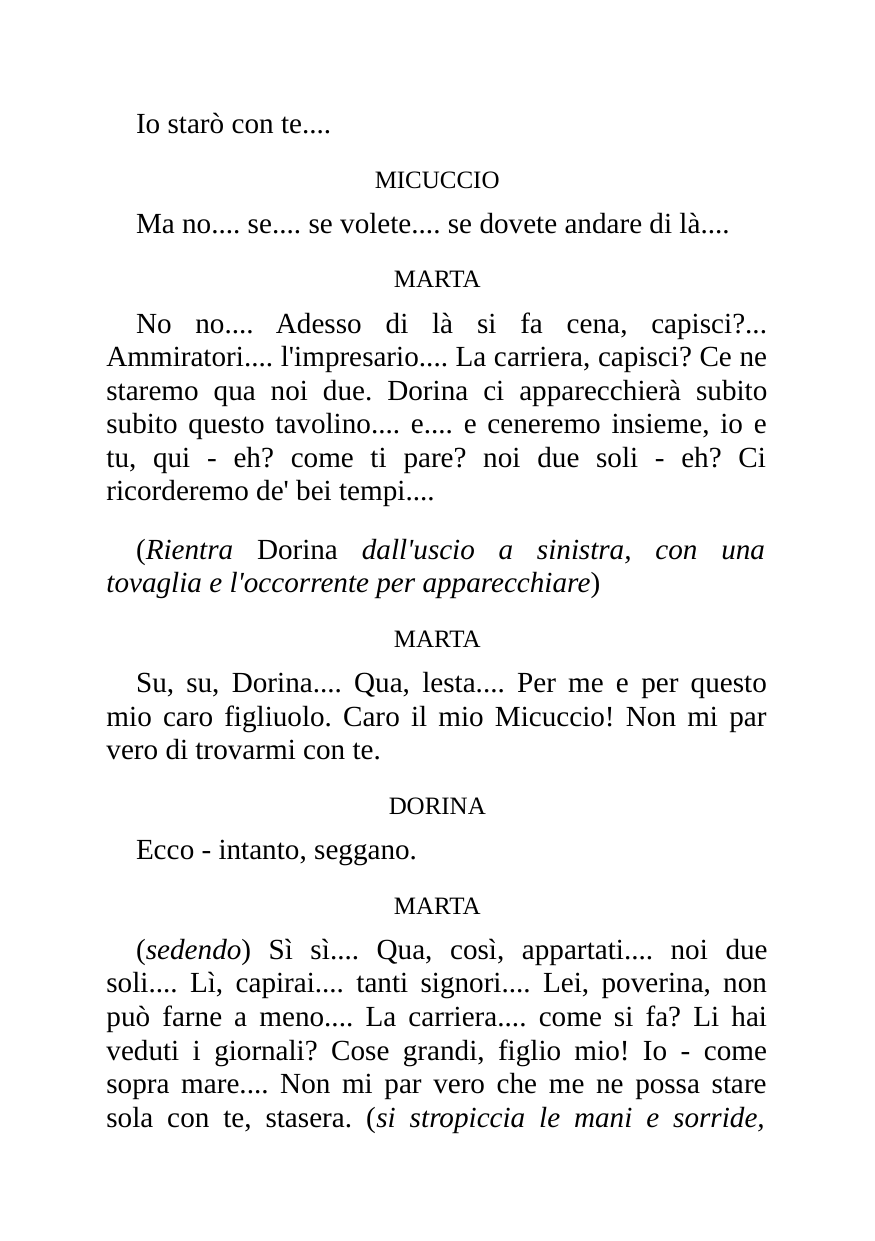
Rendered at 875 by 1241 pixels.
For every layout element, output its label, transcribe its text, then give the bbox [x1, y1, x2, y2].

text Su, su, Dorina.... Qua, lesta.... Per me e per questo mio caro figliuolo. Caro il mio Micuccio! Non mi par vero di trovarmi con te. [106, 665, 768, 766]
text MARTA [106, 264, 768, 293]
text Io starò con te.... [106, 106, 768, 140]
text No no.... Adesso di là si fa cena, capisci?... Ammiratori.... l'impresario.... La carriera, capisci? Ce ne staremo qua noi due. Dorina ci apparecchierà subito subito questo tavolino.... e.... e ceneremo insieme, io e tu, qui - eh? come ti pare? noi due soli - eh? Ci ricorderemo de' bei tempi.... [106, 306, 768, 507]
text DORINA [106, 791, 768, 820]
text MARTA [106, 891, 768, 919]
text (Rientra Dorina dall'uscio a sinistra, con una tovaglia e l'occorrente per apparecchiare) [106, 532, 768, 599]
text Ma no.... se.... se volete.... se dovete andare di là.... [106, 206, 768, 239]
text MARTA [106, 624, 768, 653]
text MICUCCIO [106, 165, 768, 193]
text (sedendo) Sì sì.... Qua, così, appartati.... noi due soli.... Lì, capirai.... tanti signori.... Lei, poverina, non può farne a meno.... La carriera.... come si fa? Li hai veduti i giornali? Cose grandi, figlio mio! Io - come sopra mare.... Non mi par vero che me ne possa stare sola con te, stasera. (si stropiccia le mani e sorride, [106, 932, 768, 1133]
text Ecco - intanto, seggano. [106, 832, 768, 866]
